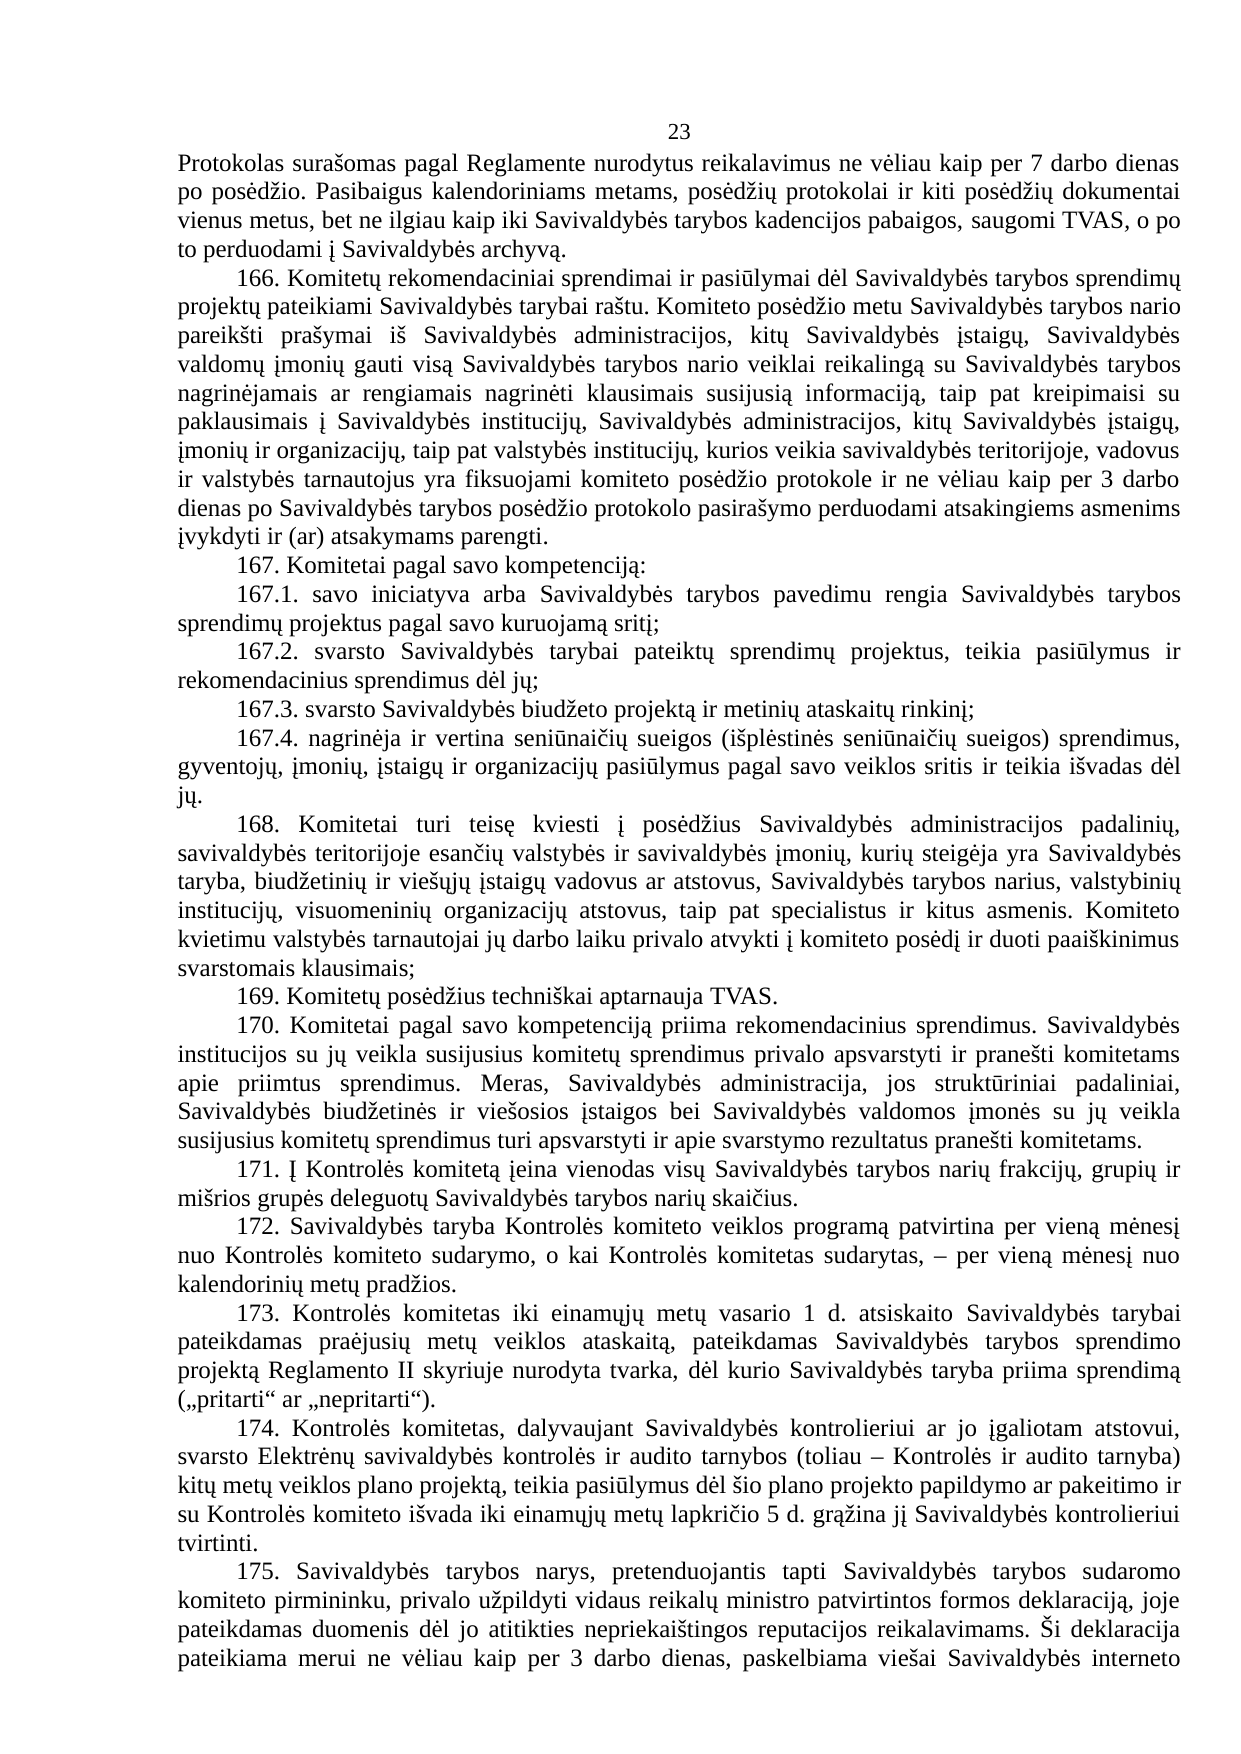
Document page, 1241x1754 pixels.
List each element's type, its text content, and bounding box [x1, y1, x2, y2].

text 167. Komitetai pagal savo kompetenciją: [177, 550, 1181, 579]
text 172. Savivaldybės taryba Kontrolės komiteto veiklos programą patvirtina per vieną mėnesį nuo Kontrolės komiteto sudarymo, o kai Kontrolės komitetas sudarytas, – per vieną mėnesį nuo kalendorinių metų pradžios. [177, 1211, 1181, 1298]
text 168. Komitetai turi teisę kviesti į posėdžius Savivaldybės administracijos padalinių, savivaldybės teritorijoje esančių valstybės ir savivaldybės įmonių, kurių steigėja yra Savivaldybės taryba, biudžetinių ir viešųjų įstaigų vadovus ar atstovus, Savivaldybės tarybos narius, valstybinių institucijų, visuomeninių organizacijų atstovus, taip pat specialistus ir kitus asmenis. Komiteto kvietimu valstybės tarnautojai jų darbo laiku privalo atvykti į komiteto posėdį ir duoti paaiškinimus svarstomais klausimais; [177, 809, 1181, 981]
text 166. Komitetų rekomendaciniai sprendimai ir pasiūlymai dėl Savivaldybės tarybos sprendimų projektų pateikiami Savivaldybės tarybai raštu. Komiteto posėdžio metu Savivaldybės tarybos nario pareikšti prašymai iš Savivaldybės administracijos, kitų Savivaldybės įstaigų, Savivaldybės valdomų įmonių gauti visą Savivaldybės tarybos nario veiklai reikalingą su Savivaldybės tarybos nagrinėjamais ar rengiamais nagrinėti klausimais susijusią informaciją, taip pat kreipimaisi su paklausimais į Savivaldybės institucijų, Savivaldybės administracijos, kitų Savivaldybės įstaigų, įmonių ir organizacijų, taip pat valstybės institucijų, kurios veikia savivaldybės teritorijoje, vadovus ir valstybės tarnautojus yra fiksuojami komiteto posėdžio protokole ir ne vėliau kaip per 3 darbo dienas po Savivaldybės tarybos posėdžio protokolo pasirašymo perduodami atsakingiems asmenims įvykdyti ir (ar) atsakymams parengti. [177, 263, 1181, 550]
text 171. Į Kontrolės komitetą įeina vienodas visų Savivaldybės tarybos narių frakcijų, grupių ir mišrios grupės deleguotų Savivaldybės tarybos narių skaičius. [177, 1154, 1181, 1211]
text 173. Kontrolės komitetas iki einamųjų metų vasario 1 d. atsiskaito Savivaldybės tarybai pateikdamas praėjusių metų veiklos ataskaitą, pateikdamas Savivaldybės tarybos sprendimo projektą Reglamento II skyriuje nurodyta tvarka, dėl kurio Savivaldybės taryba priima sprendimą („pritarti“ ar „nepritarti“). [177, 1298, 1181, 1413]
text 167.3. svarsto Savivaldybės biudžeto projektą ir metinių ataskaitų rinkinį; [177, 694, 1181, 723]
text 175. Savivaldybės tarybos narys, pretenduojantis tapti Savivaldybės tarybos sudaromo komiteto pirmininku, privalo užpildyti vidaus reikalų ministro patvirtintos formos deklaraciją, joje pateikdamas duomenis dėl jo atitikties nepriekaištingos reputacijos reikalavimams. Ši deklaracija pateikiama merui ne vėliau kaip per 3 darbo dienas, paskelbiama viešai Savivaldybės interneto [177, 1556, 1181, 1671]
text 167.1. savo iniciatyva arba Savivaldybės tarybos pavedimu rengia Savivaldybės tarybos sprendimų projektus pagal savo kuruojamą sritį; [177, 579, 1181, 636]
text 174. Kontrolės komitetas, dalyvaujant Savivaldybės kontrolieriui ar jo įgaliotam atstovui, svarsto Elektrėnų savivaldybės kontrolės ir audito tarnybos (toliau – Kontrolės ir audito tarnyba) kitų metų veiklos plano projektą, teikia pasiūlymus dėl šio plano projekto papildymo ar pakeitimo ir su Kontrolės komiteto išvada iki einamųjų metų lapkričio 5 d. grąžina jį Savivaldybės kontrolieriui tvirtinti. [177, 1413, 1181, 1556]
text 170. Komitetai pagal savo kompetenciją priima rekomendacinius sprendimus. Savivaldybės institucijos su jų veikla susijusius komitetų sprendimus privalo apsvarstyti ir pranešti komitetams apie priimtus sprendimus. Meras, Savivaldybės administracija, jos struktūriniai padaliniai, Savivaldybės biudžetinės ir viešosios įstaigos bei Savivaldybės valdomos įmonės su jų veikla susijusius komitetų sprendimus turi apsvarstyti ir apie svarstymo rezultatus pranešti komitetams. [177, 1010, 1181, 1154]
text 167.2. svarsto Savivaldybės tarybai pateiktų sprendimų projektus, teikia pasiūlymus ir rekomendacinius sprendimus dėl jų; [177, 636, 1181, 694]
text Protokolas surašomas pagal Reglamente nurodytus reikalavimus ne vėliau kaip per 7 darbo dienas po posėdžio. Pasibaigus kalendoriniams metams, posėdžių protokolai ir kiti posėdžių dokumentai vienus metus, bet ne ilgiau kaip iki Savivaldybės tarybos kadencijos pabaigos, saugomi TVAS, o po to perduodami į Savivaldybės archyvą. [177, 148, 1181, 263]
text 169. Komitetų posėdžius techniškai aptarnauja TVAS. [177, 981, 1181, 1010]
text 167.4. nagrinėja ir vertina seniūnaičių sueigos (išplėstinės seniūnaičių sueigos) sprendimus, gyventojų, įmonių, įstaigų ir organizacijų pasiūlymus pagal savo veiklos sritis ir teikia išvadas dėl jų. [177, 723, 1181, 809]
